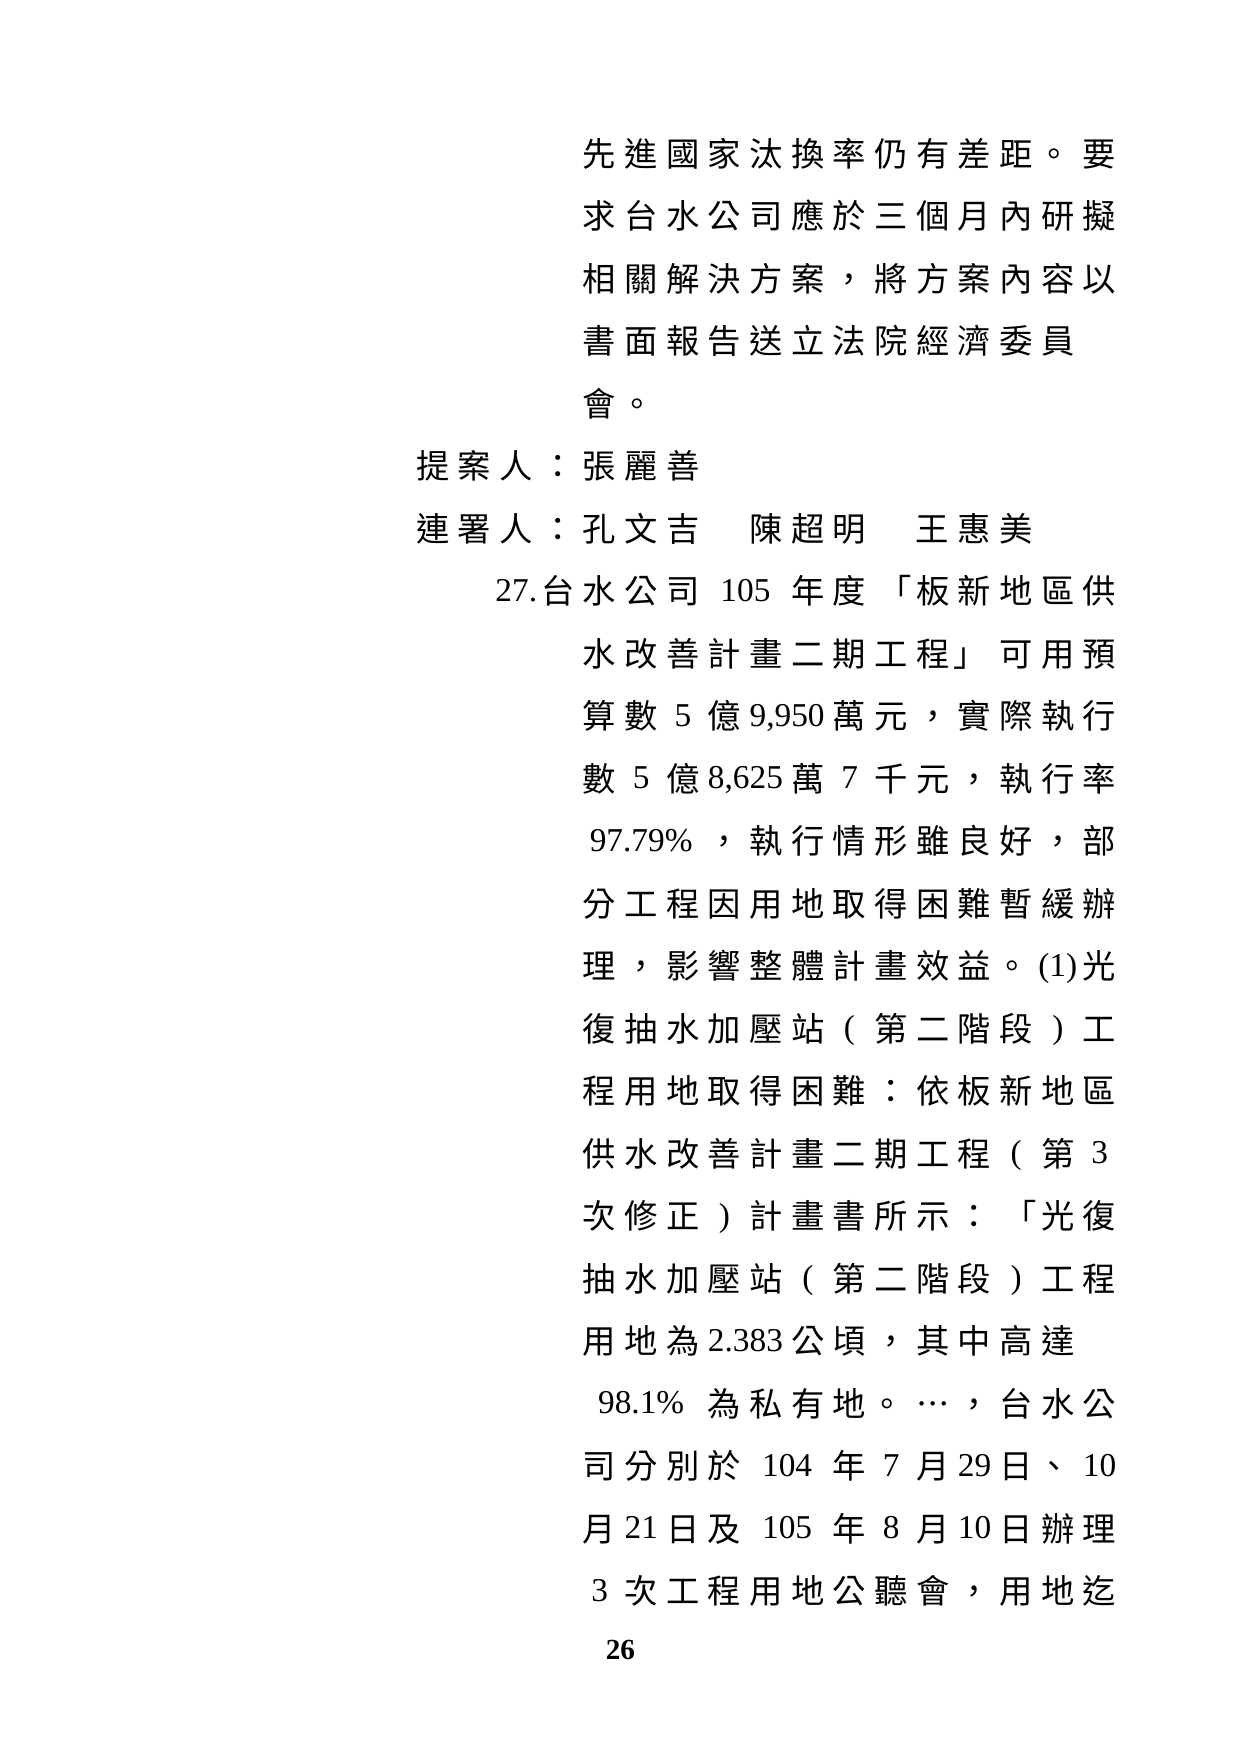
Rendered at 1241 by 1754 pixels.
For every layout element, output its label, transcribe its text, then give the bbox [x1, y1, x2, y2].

list 先進國家汰換率仍有差距。要求台水公司應於三個月內研擬相關解決方案，將方案內容以書面報告送立法院經濟委員會。 [462, 110, 1120, 423]
text 提案人：張麗善 [397, 423, 1120, 485]
text 連署人：孔文吉 陳超明 王惠美 [397, 485, 1120, 548]
list 台水公司105年度「板新地區供水改善計畫二期工程」可用預算數5億9,950萬元，實際執行數5億8,625萬7千元，執行率97.79%，執行情形雖良好，部分工程因用地取得困難暫緩辦理，影響整體計畫效益。(1)光復抽水加壓站(第二階段)工程用地取得困難：依板新地區供水改善計畫二期工程(第3次修正)計畫書所示：「光復抽水加壓站(第二階段)工程用地為2.383公頃，其中高達98.1%為私有地。…，台水公司分別於104年7月29日、10月21日及105年8月10日辦理3次工程用地公聽會，用地迄 [462, 548, 1120, 1610]
